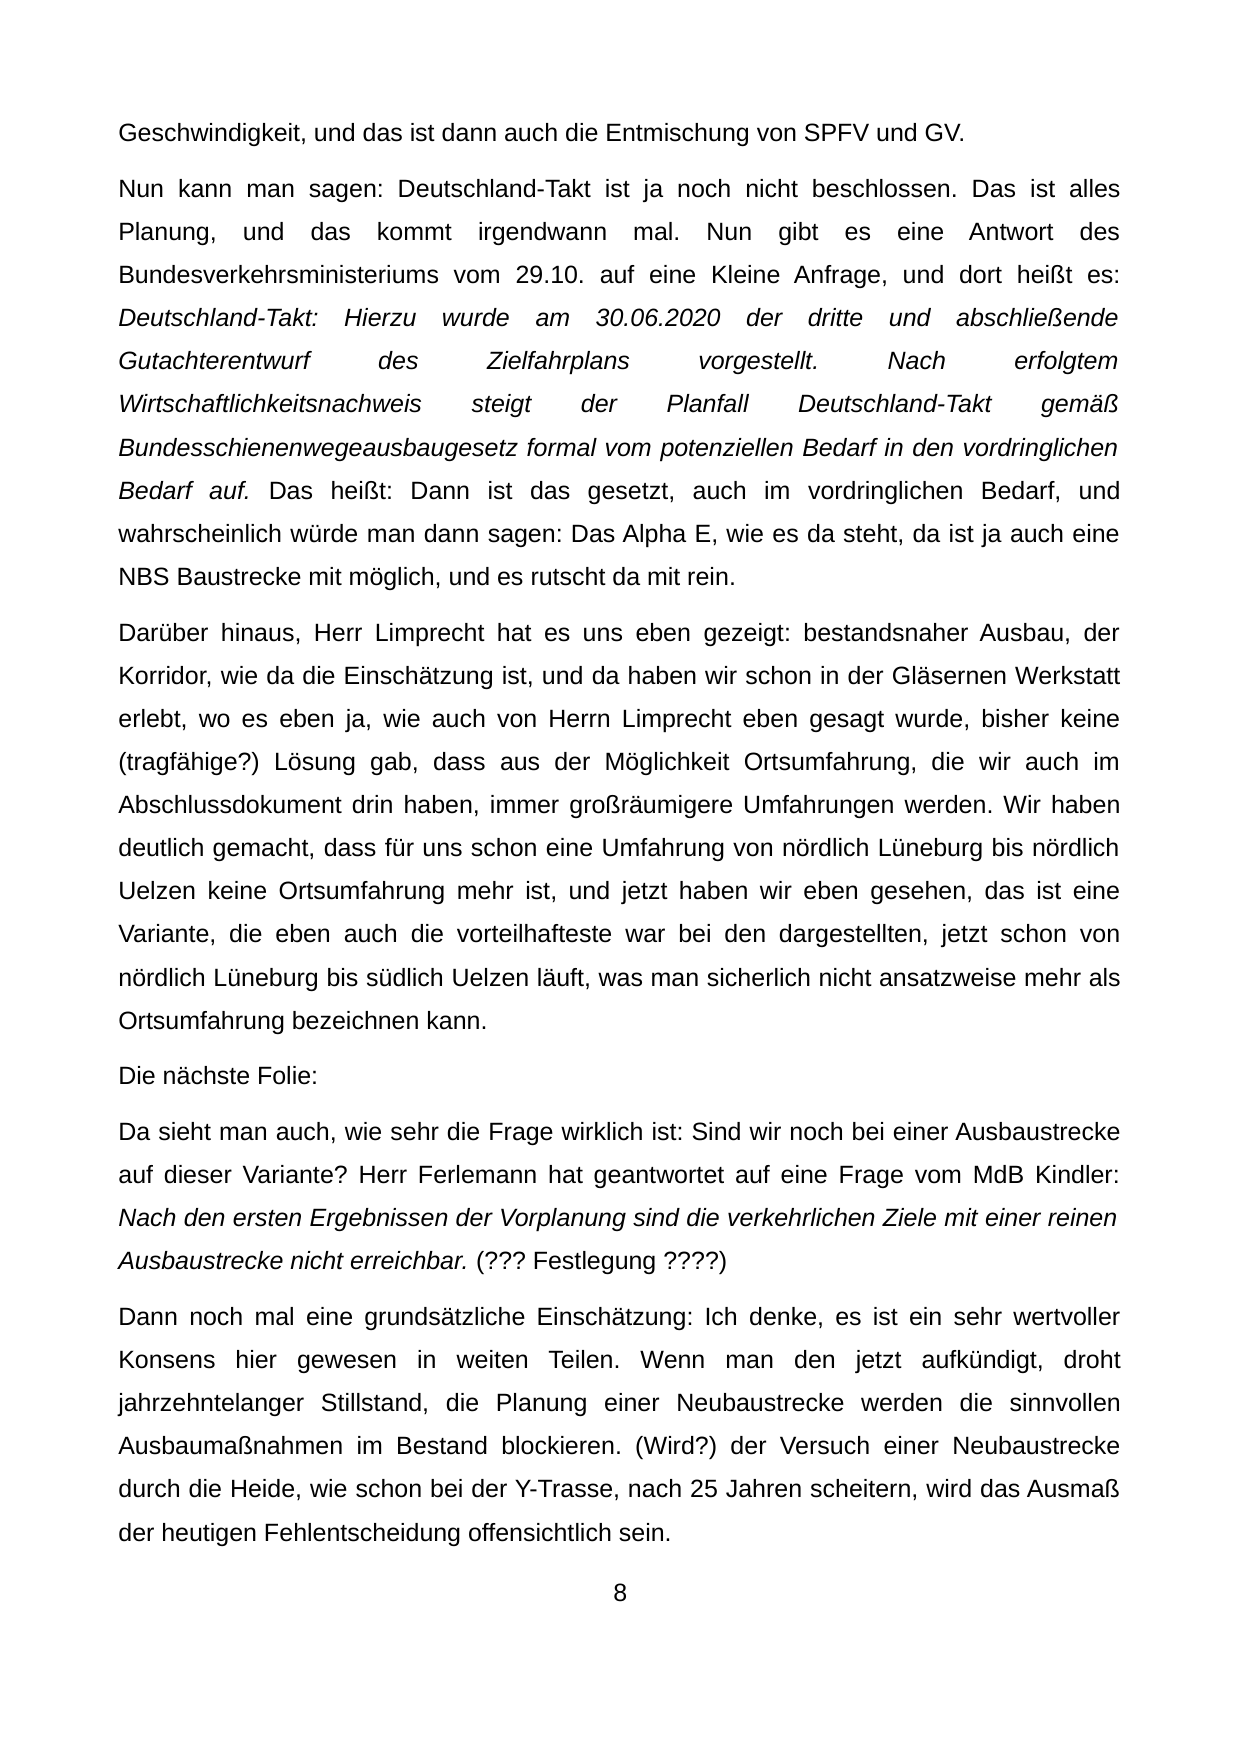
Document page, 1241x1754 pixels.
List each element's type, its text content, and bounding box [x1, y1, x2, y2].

text Geschwindigkeit, und das ist dann auch die Entmischung von SPFV und GV. [118, 118, 1122, 147]
text Da sieht man auch, wie sehr die Frage wirklich ist: Sind wir noch bei einer Ausbaustrecke auf dieser Variante? Herr Ferlemann hat geantwortet auf eine Frage vom MdB Kindler: Nach den ersten Ergebnissen der Vorplanung sind die verkehrlichen Ziele mit einer reinen Ausbaustrecke nicht erreichbar. (??? Festlegung ????) [118, 1117, 1122, 1275]
text Darüber hinaus, Herr Limprecht hat es uns eben gezeigt: bestandsnaher Ausbau, der Korridor, wie da die Einschätzung ist, und da haben wir schon in der Gläsernen Werkstatt erlebt, wo es eben ja, wie auch von Herrn Limprecht eben gesagt wurde, bisher keine (tragfähige?) Lösung gab, dass aus der Möglichkeit Ortsumfahrung, die wir auch im Abschlussdokument drin haben, immer großräumigere Umfahrungen werden. Wir haben deutlich gemacht, dass für uns schon eine Umfahrung von nördlich Lüneburg bis nördlich Uelzen keine Ortsumfahrung mehr ist, und jetzt haben wir eben gesehen, das ist eine Variante, die eben auch die vorteilhafteste war bei den dargestellten, jetzt schon von nördlich Lüneburg bis südlich Uelzen läuft, was man sicherlich nicht ansatzweise mehr als Ortsumfahrung bezeichnen kann. [118, 617, 1122, 1034]
text Dann noch mal eine grundsätzliche Einschätzung: Ich denke, es ist ein sehr wertvoller Konsens hier gewesen in weiten Teilen. Wenn man den jetzt aufkündigt, droht jahrzehntelanger Stillstand, die Planung einer Neubaustrecke werden die sinnvollen Ausbaumaßnahmen im Bestand blockieren. (Wird?) der Versuch einer Neubaustrecke durch die Heide, wie schon bei der Y-Trasse, nach 25 Jahren scheitern, wird das Ausmaß der heutigen Fehlentscheidung offensichtlich sein. [118, 1302, 1122, 1546]
text Die nächste Folie: [118, 1061, 1122, 1090]
text Nun kann man sagen: Deutschland-Takt ist ja noch nicht beschlossen. Das ist alles Planung, und das kommt irgendwann mal. Nun gibt es eine Antwort des Bundesverkehrsministeriums vom 29.10. auf eine Kleine Anfrage, und dort heißt es: Deutschland-Takt: Hierzu wurde am 30.06.2020 der dritte und abschließende Gutachterentwurf des Zielfahrplans vorgestellt. Nach erfolgtem Wirtschaftlichkeitsnachweis steigt der Planfall Deutschland-Takt gemäß Bundesschienenwegeausbaugesetz formal vom potenziellen Bedarf in den vordringlichen Bedarf auf. Das heißt: Dann ist das gesetzt, auch im vordringlichen Bedarf, und wahrscheinlich würde man dann sagen: Das Alpha E, wie es da steht, da ist ja auch eine NBS Baustrecke mit möglich, und es rutscht da mit rein. [118, 174, 1122, 591]
